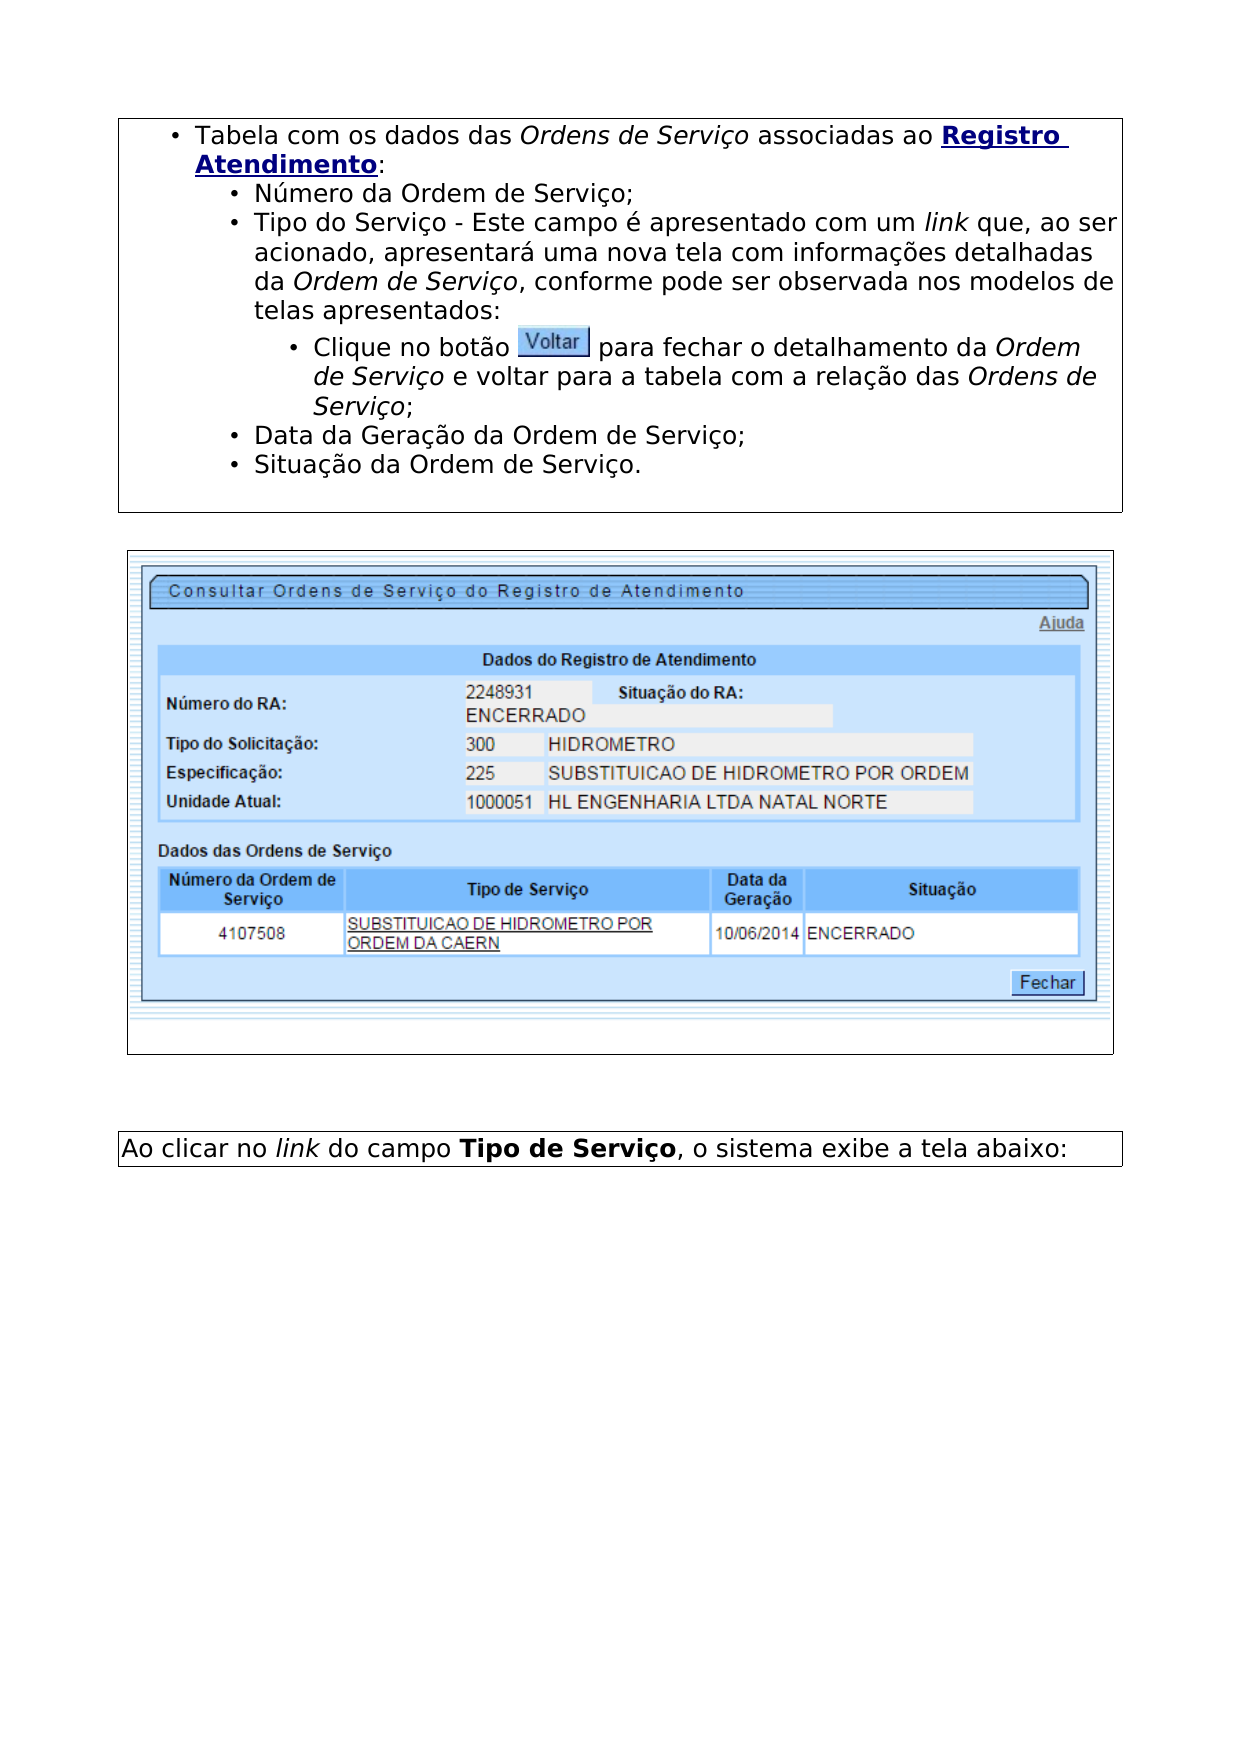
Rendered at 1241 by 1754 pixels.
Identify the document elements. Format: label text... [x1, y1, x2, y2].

picture [129, 553, 1111, 1022]
table_header Ao clicar no link do campo Tipo de Serviço, o sistema exibe a tela abaixo: [119, 1132, 1122, 1166]
picture [518, 325, 590, 357]
table_header Sempre será acionada a partir de outras opções do sistema como, por exemplo, Consultar Registro de Atendimento; e receberá como parâmetro o Registro Atendimento. O sistema apresenta as seguintes informações, associadas ao Registro Atendimento: Dados do Registro de Atendimento: Número do RA; Situação do RA; Tipo de Solicitação; Especificação; Unidade Atual; Tabela com os dados das Ordens de Serviço associadas ao Registro Atendimento: Número da Ordem de Serviço; Tipo do Serviço - Este campo é apresentado com um link que, ao ser acionado, apresentará uma nova tela com informações detalhadas da Ordem de Serviço, conforme pode ser observada nos modelos de telas apresentados: Clique no botão para fechar o detalhamento da Ordem de Serviço e voltar para a tabela com a relação das Ordens de Serviço; Data da Geração da Ordem de Serviço; Situação da Ordem de Serviço. [119, 119, 1122, 512]
table_header [128, 551, 1113, 1053]
